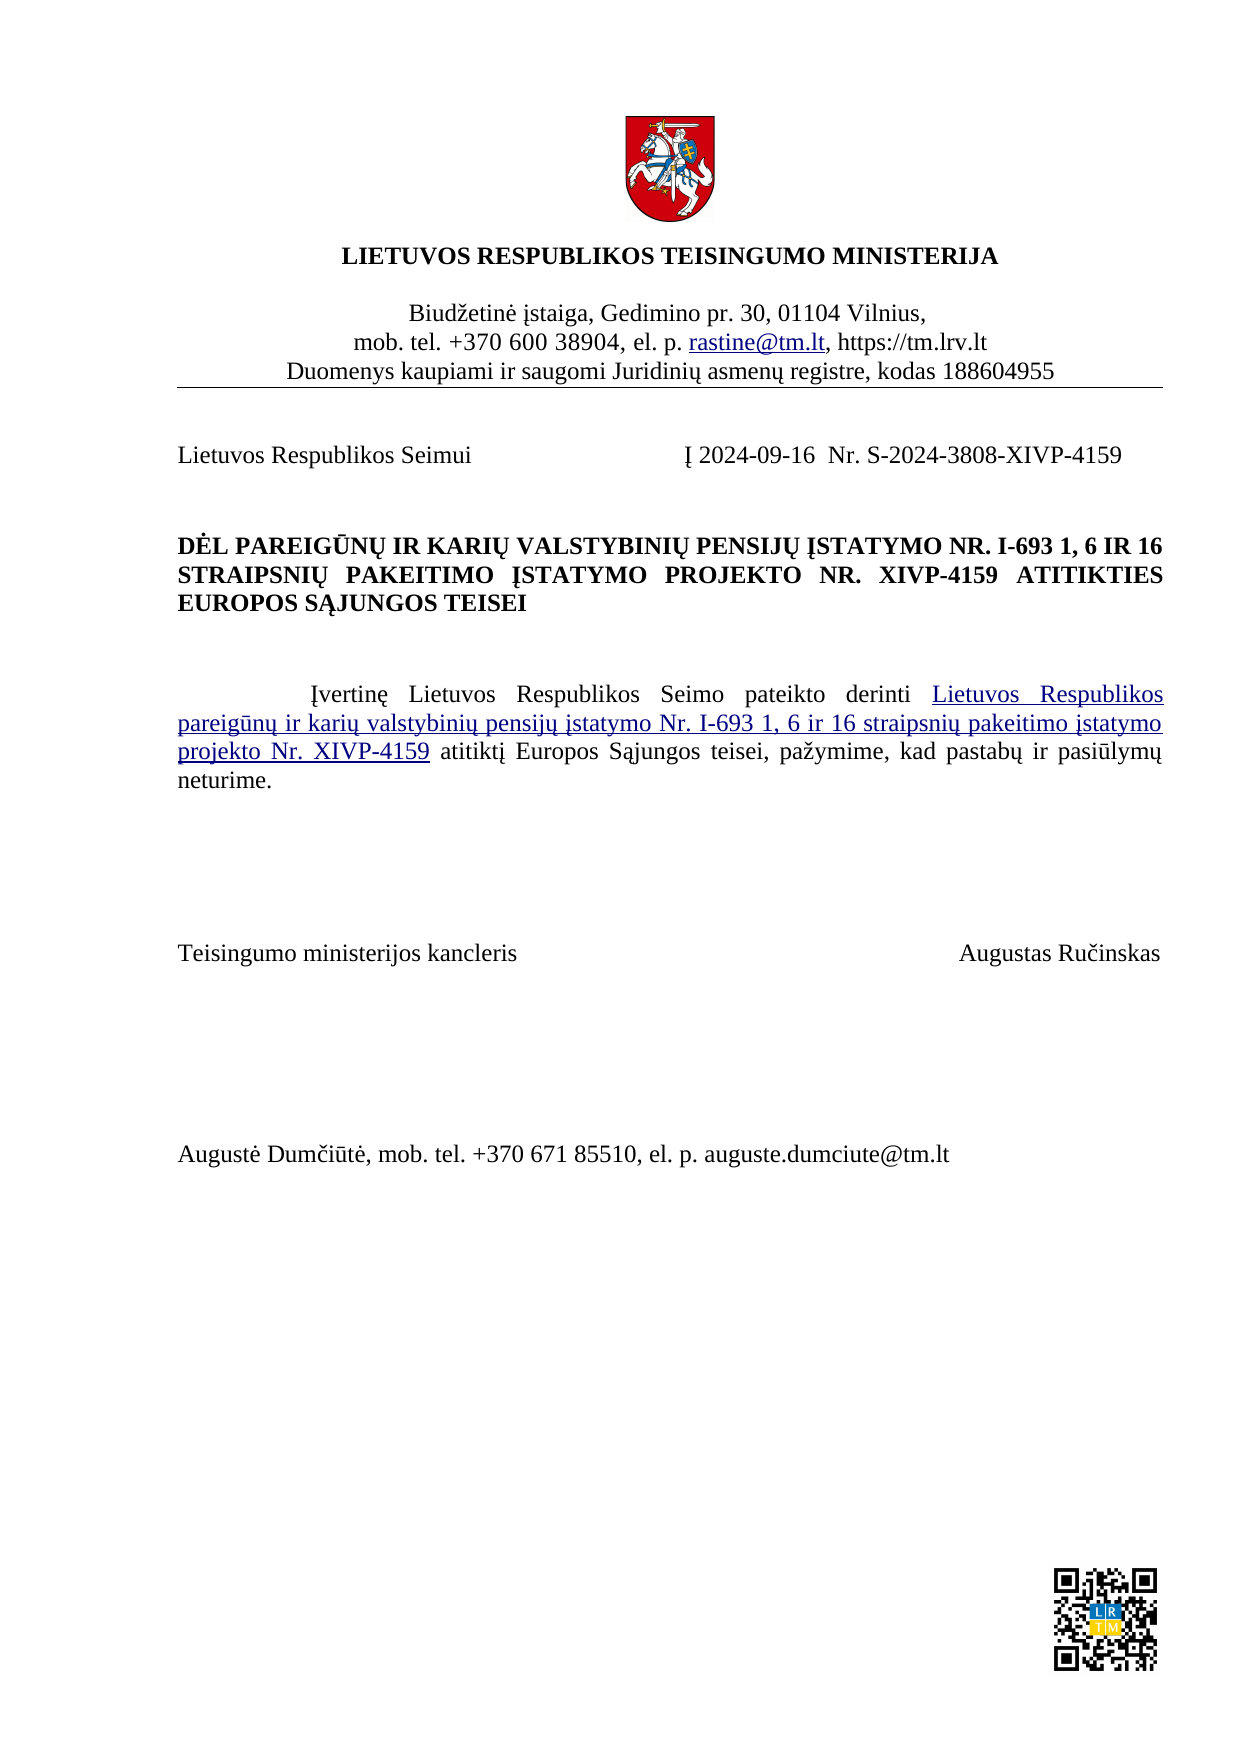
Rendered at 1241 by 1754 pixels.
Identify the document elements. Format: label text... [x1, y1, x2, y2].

text projekto Nr. XIVP-4159 atitiktį Europos Sąjungos teisei, pažymime, kad pastabų ir pasiūlymų neturime. [177, 734, 1163, 794]
text Lietuvos Respublikos Seimui Į 2024-09-16 Nr. S-2024-3808-XIVP-4159 [177, 441, 1130, 469]
text Įvertinę Lietuvos Respublikos Seimo pateikto derinti Lietuvos Respublikos pareigūnų ir karių valstybinių pensijų įstatymo Nr. I-693 1, 6 ir 16 straipsnių pakeitimo įstatymo [177, 679, 1163, 733]
text mob. tel. +370 600 38904, el. p. rastine@tm.lt, https://tm.lrv.lt [177, 327, 1163, 356]
text Duomenys kaupiami ir saugomi Juridinių asmenų registre, kodas 188604955 [177, 356, 1163, 387]
text dėl Pareigūnų ir karių valstybinių pensijų įstatymo Nr. I-693 1, 6 ir 16 straipsnių pakeitimo įstatymo projekto nr. XIVP-4159 ATITIKTIES EUROPOS SĄJUNGOS TEISEI [177, 531, 1163, 617]
text Biudžetinė įstaiga, Gedimino pr. 30, 01104 Vilnius, [177, 298, 1163, 327]
text Augustė Dumčiūtė, mob. tel. +370 671 85510, el. p. auguste.dumciute@tm.lt [177, 1139, 1163, 1168]
text LIETUVOS RESPUBLIKOS TEISINGUMO MINISTERIJA [177, 241, 1163, 269]
text Teisingumo ministerijos kancleris Augustas Ručinskas [177, 938, 1163, 966]
